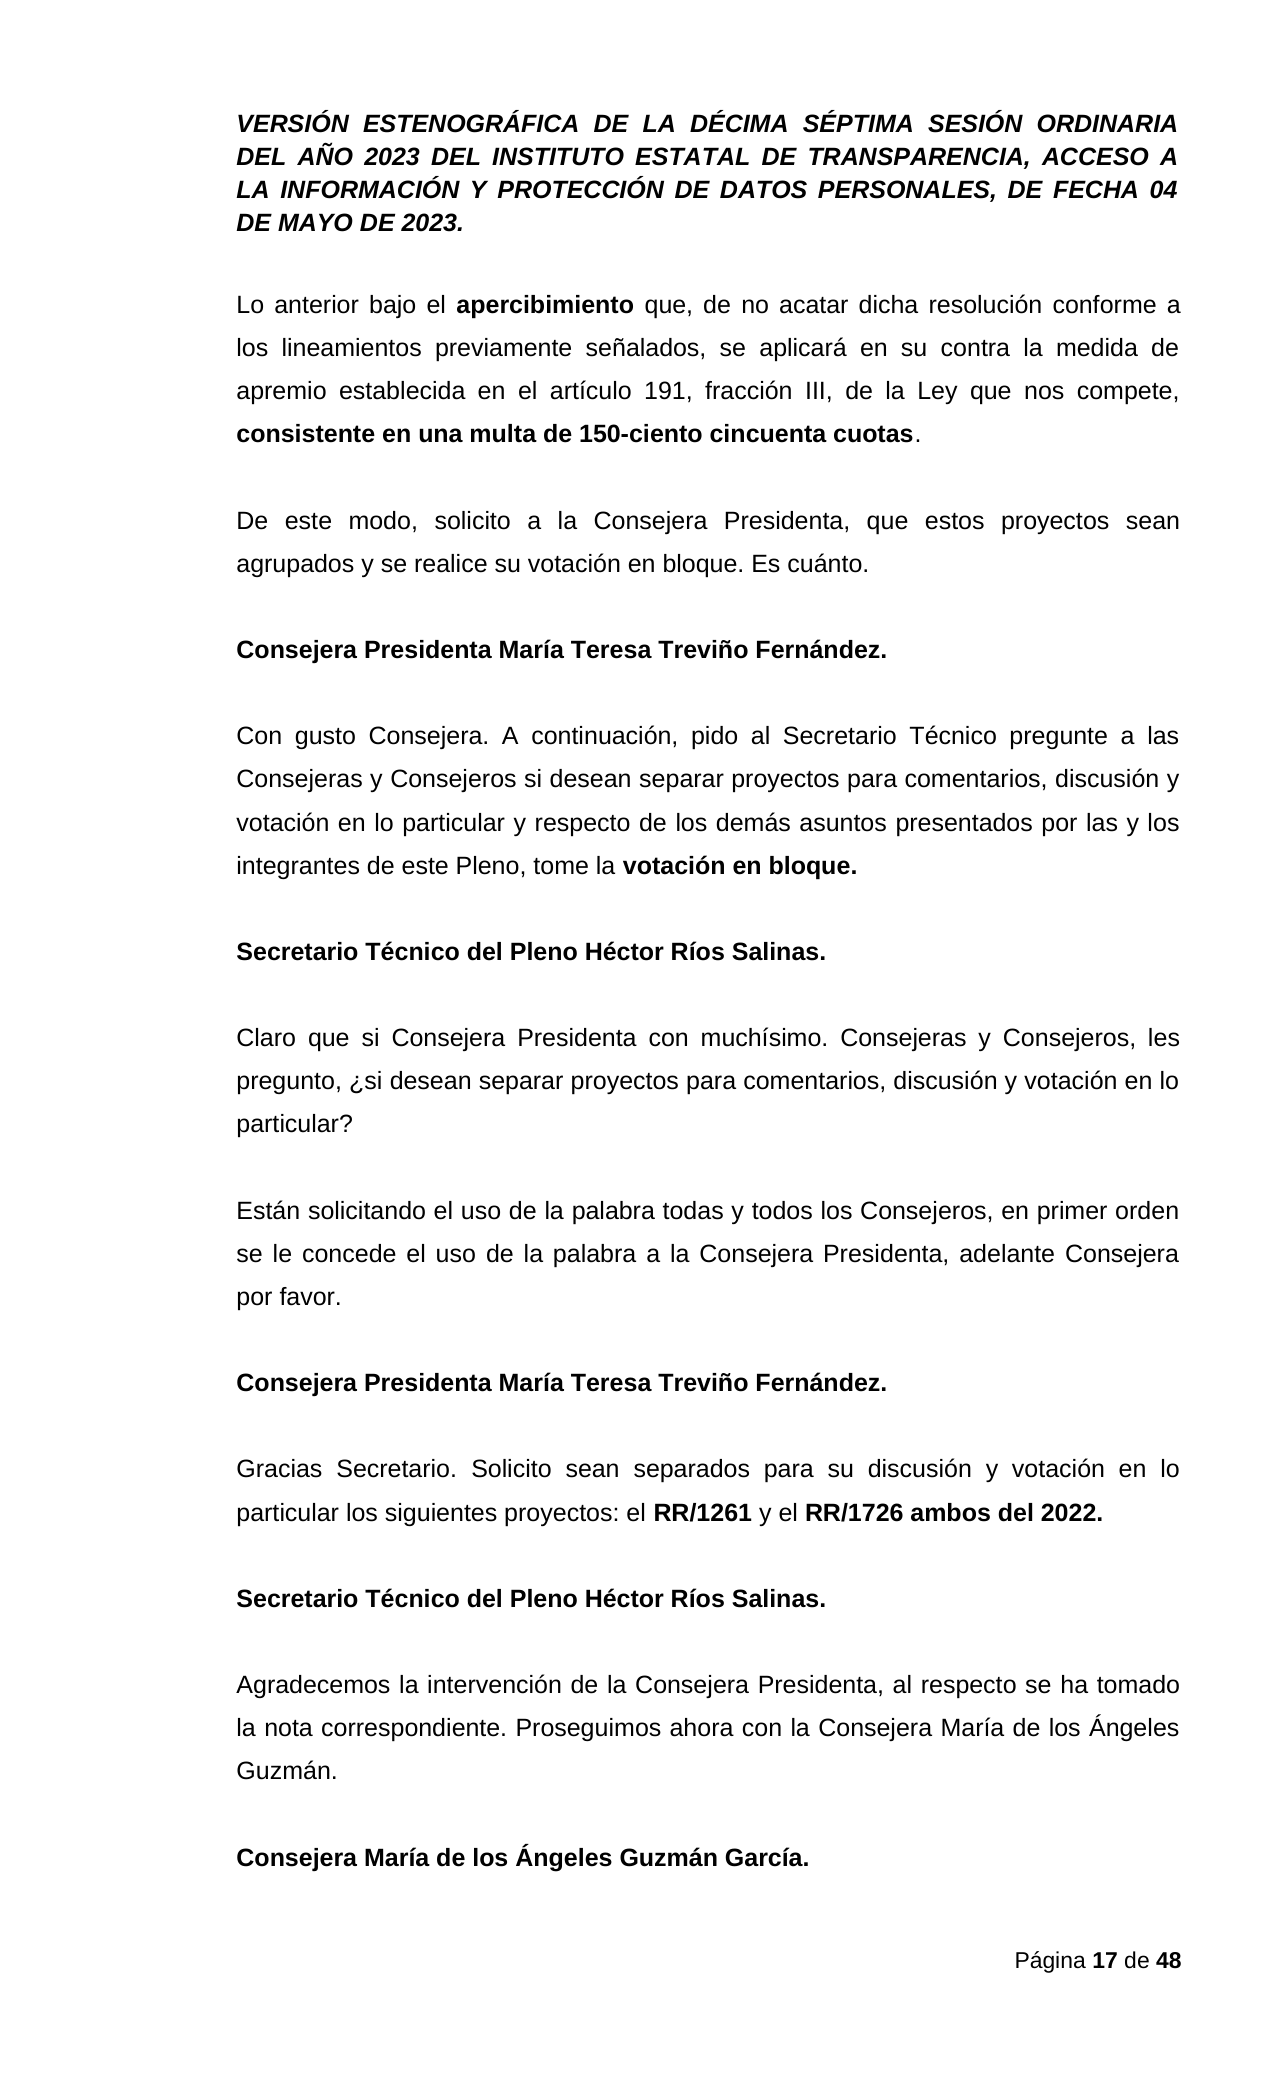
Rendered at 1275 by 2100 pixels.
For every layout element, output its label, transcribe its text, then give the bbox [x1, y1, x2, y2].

list Agradecemos la intervención de la Consejera Presidenta, al respecto se ha tomado la nota correspondiente. Proseguimos ahora con la Consejera María de los Ángeles Guzmán. [236, 1670, 1181, 1785]
text Claro que si Consejera Presidenta con muchísimo. Consejeras y Consejeros, les pregunto, ¿si desean separar proyectos para comentarios, discusión y votación en lo particular? [236, 1023, 1181, 1138]
text De este modo, solicito a la Consejera Presidenta, que estos proyectos sean agrupados y se realice su votación en bloque. Es cuánto. [236, 506, 1181, 578]
text Lo anterior bajo el apercibimiento que, de no acatar dicha resolución conforme a los lineamientos previamente señalados, se aplicará en su contra la medida de apremio establecida en el artículo 191, fracción III, de la Ley que nos compete, consistente en una multa de 150-ciento cincuenta cuotas. [236, 290, 1181, 448]
list Consejera María de los Ángeles Guzmán García. [236, 1843, 1181, 1871]
text Secretario Técnico del Pleno Héctor Ríos Salinas. [236, 1584, 1181, 1613]
text Consejera Presidenta María Teresa Treviño Fernández. [236, 1368, 1181, 1397]
text Están solicitando el uso de la palabra todas y todos los Consejeros, en primer orden se le concede el uso de la palabra a la Consejera Presidenta, adelante Consejera por favor. [236, 1196, 1181, 1311]
text Gracias Secretario. Solicito sean separados para su discusión y votación en lo particular los siguientes proyectos: el RR/1261 y el RR/1726 ambos del 2022. [236, 1454, 1181, 1526]
text Con gusto Consejera. A continuación, pido al Secretario Técnico pregunte a las Consejeras y Consejeros si desean separar proyectos para comentarios, discusión y votación en lo particular y respecto de los demás asuntos presentados por las y los integrantes de este Pleno, tome la votación en bloque. [236, 721, 1181, 879]
text Secretario Técnico del Pleno Héctor Ríos Salinas. [236, 937, 1181, 966]
text Consejera Presidenta María Teresa Treviño Fernández. [236, 635, 1181, 664]
